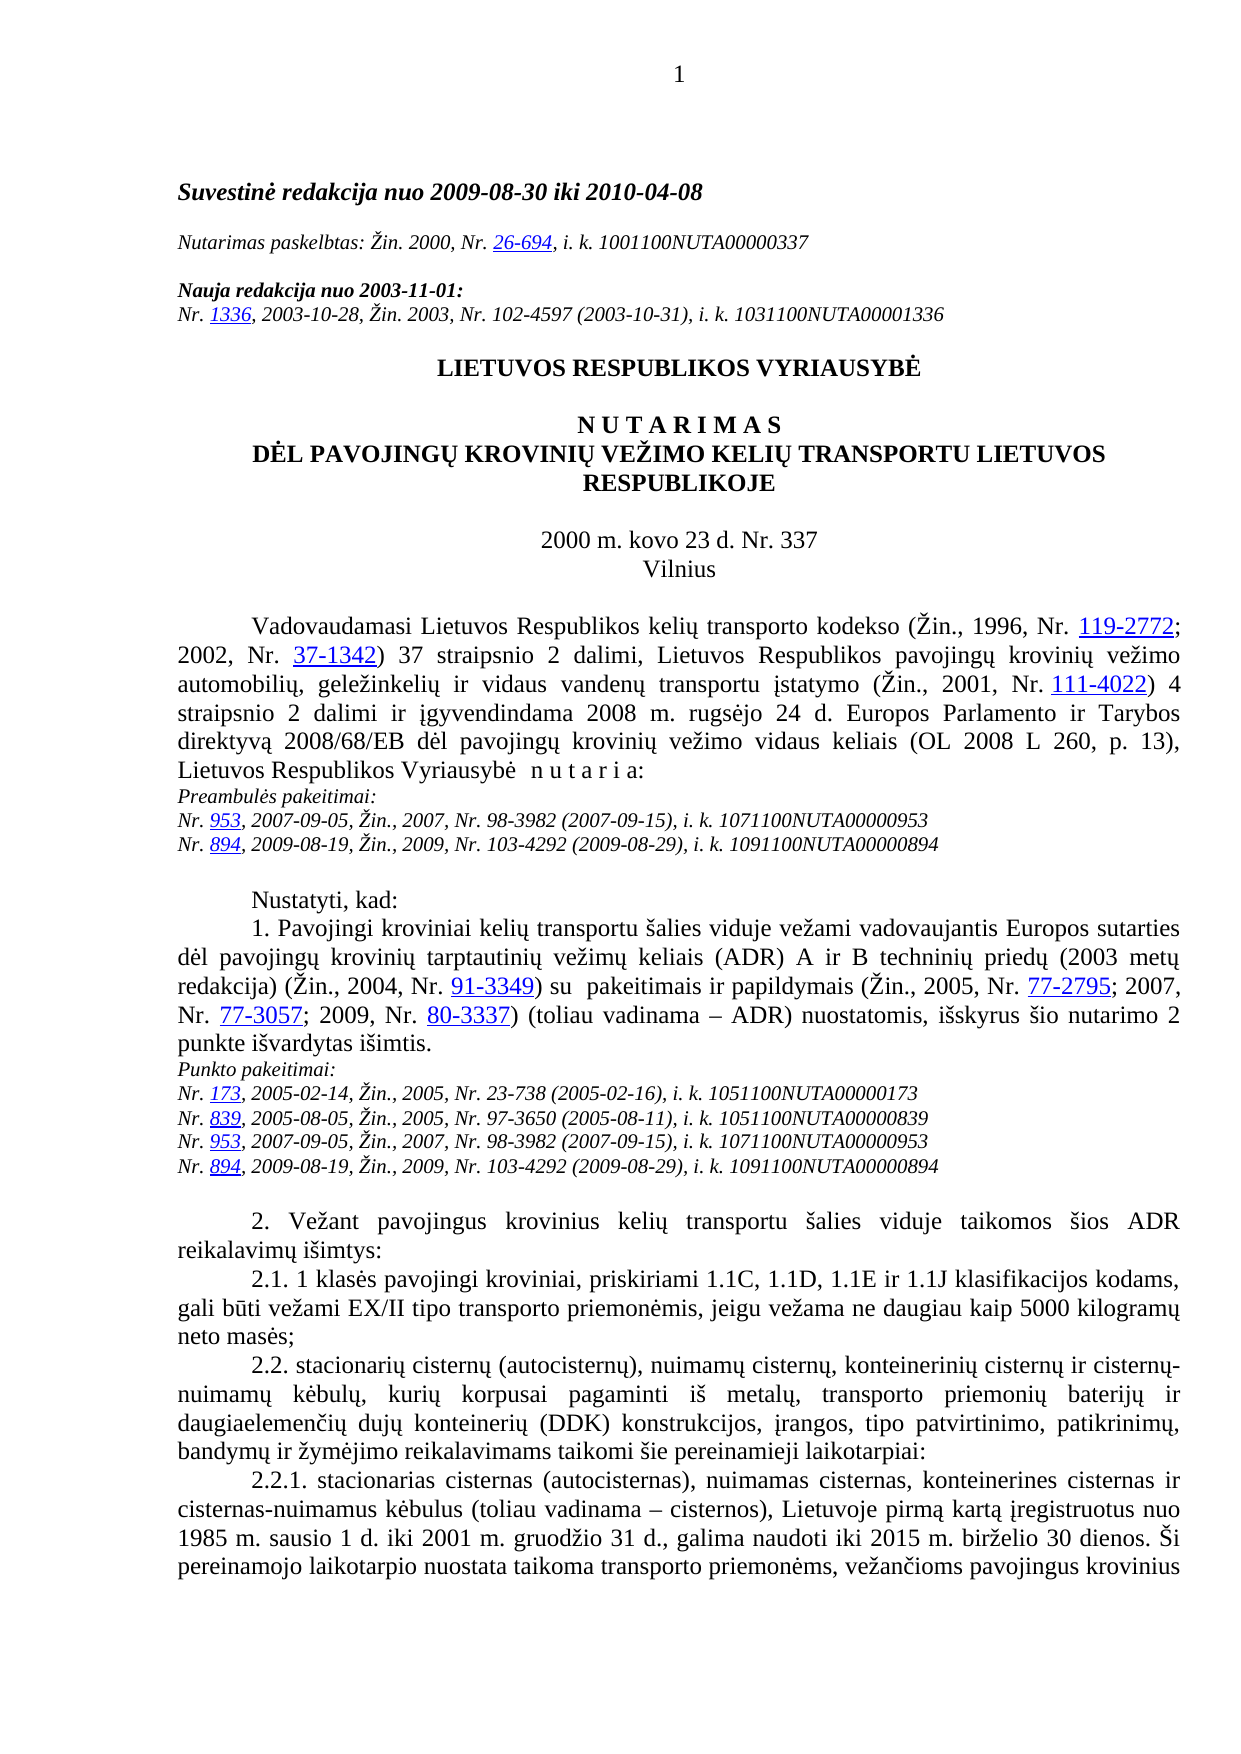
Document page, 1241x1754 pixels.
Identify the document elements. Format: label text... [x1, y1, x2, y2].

text Nr. 173, 2005-02-14, Žin., 2005, Nr. 23-738 (2005-02-16), i. k. 1051100NUTA00000173 [177, 1081, 1181, 1105]
text Nr. 1336, 2003-10-28, Žin. 2003, Nr. 102-4597 (2003-10-31), i. k. 1031100NUTA00001336 [177, 302, 1181, 326]
text Nustatyti, kad: [177, 885, 1181, 913]
text Preambulės pakeitimai: [177, 784, 1181, 808]
text Punkto pakeitimai: [177, 1057, 1181, 1081]
text Vadovaudamasi Lietuvos Respublikos kelių transporto kodekso (Žin., 1996, Nr. 119-2772; 2002, Nr. 37-1342) 37 straipsnio 2 dalimi, Lietuvos Respublikos pavojingų krovinių vežimo automobilių, geležinkelių ir vidaus vandenų transportu įstatymo (Žin., 2001, Nr. 111-4022) 4 straipsnio 2 dalimi ir įgyvendindama 2008 m. rugsėjo 24 d. Europos Parlamento ir Tarybos direktyvą 2008/68/EB dėl pavojingų krovinių vežimo vidaus keliais (OL 2008 L 260, p. 13), Lietuvos Respublikos Vyriausybė nutaria: [177, 611, 1181, 784]
text 2.1. 1 klasės pavojingi kroviniai, priskiriami 1.1C, 1.1D, 1.1E ir 1.1J klasifikacijos kodams, gali būti vežami EX/II tipo transporto priemonėmis, jeigu vežama ne daugiau kaip 5000 kilogramų neto masės; [177, 1264, 1181, 1350]
text DĖL PAVOJINGŲ KROVINIŲ VEŽIMO KELIŲ TRANSPORTU LIETUVOS [177, 439, 1181, 468]
text 2.2. stacionarių cisternų (autocisternų), nuimamų cisternų, konteinerinių cisternų ir cisternų-nuimamų kėbulų, kurių korpusai pagaminti iš metalų, transporto priemonių baterijų ir daugiaelemenčių dujų konteinerių (DDK) konstrukcijos, įrangos, tipo patvirtinimo, patikrinimų, bandymų ir žymėjimo reikalavimams taikomi šie pereinamieji laikotarpiai: [177, 1350, 1181, 1465]
text Nr. 839, 2005-08-05, Žin., 2005, Nr. 97-3650 (2005-08-11), i. k. 1051100NUTA00000839 [177, 1105, 1181, 1129]
text Nr. 953, 2007-09-05, Žin., 2007, Nr. 98-3982 (2007-09-15), i. k. 1071100NUTA00000953 [177, 1129, 1181, 1153]
text 1. Pavojingi kroviniai kelių transportu šalies viduje vežami vadovaujantis Europos sutarties dėl pavojingų krovinių tarptautinių vežimų keliais (ADR) A ir B techninių priedų (2003 metų redakcija) (Žin., 2004, Nr. 91-3349) su pakeitimais ir papildymais (Žin., 2005, Nr. 77-2795; 2007, Nr. 77-3057; 2009, Nr. 80-3337) (toliau vadinama – ADR) nuostatomis, išskyrus šio nutarimo 2 punkte išvardytas išimtis. [177, 913, 1181, 1057]
text Nr. 894, 2009-08-19, Žin., 2009, Nr. 103-4292 (2009-08-29), i. k. 1091100NUTA00000894 [177, 832, 1181, 856]
text RESPUBLIKOJE [177, 468, 1181, 496]
text Nr. 953, 2007-09-05, Žin., 2007, Nr. 98-3982 (2007-09-15), i. k. 1071100NUTA00000953 [177, 808, 1181, 832]
text Nr. 894, 2009-08-19, Žin., 2009, Nr. 103-4292 (2009-08-29), i. k. 1091100NUTA00000894 [177, 1153, 1181, 1178]
text Nauja redakcija nuo 2003-11-01: [177, 278, 1181, 302]
text Vilnius [177, 554, 1181, 583]
text 2000 m. kovo 23 d. Nr. 337 [177, 525, 1181, 554]
text Nutarimas paskelbtas: Žin. 2000, Nr. 26-694, i. k. 1001100NUTA00000337 [177, 230, 1181, 254]
text LIETUVOS RESPUBLIKOS VYRIAUSYBĖ [177, 353, 1181, 381]
text 2.2.1. stacionarias cisternas (autocisternas), nuimamas cisternas, konteinerines cisternas ir cisternas-nuimamus kėbulus (toliau vadinama – cisternos), Lietuvoje pirmą kartą įregistruotus nuo 1985 m. sausio 1 d. iki 2001 m. gruodžio 31 d., galima naudoti iki 2015 m. birželio 30 dienos. Ši pereinamojo laikotarpio nuostata taikoma transporto priemonėms, vežančioms pavojingus krovinius [177, 1465, 1181, 1580]
text N U T A R I M A S [177, 410, 1181, 439]
text 2. Vežant pavojingus krovinius kelių transportu šalies viduje taikomos šios ADR reikalavimų išimtys: [177, 1206, 1181, 1264]
text Suvestinė redakcija nuo 2009-08-30 iki 2010-04-08 [177, 177, 1181, 206]
